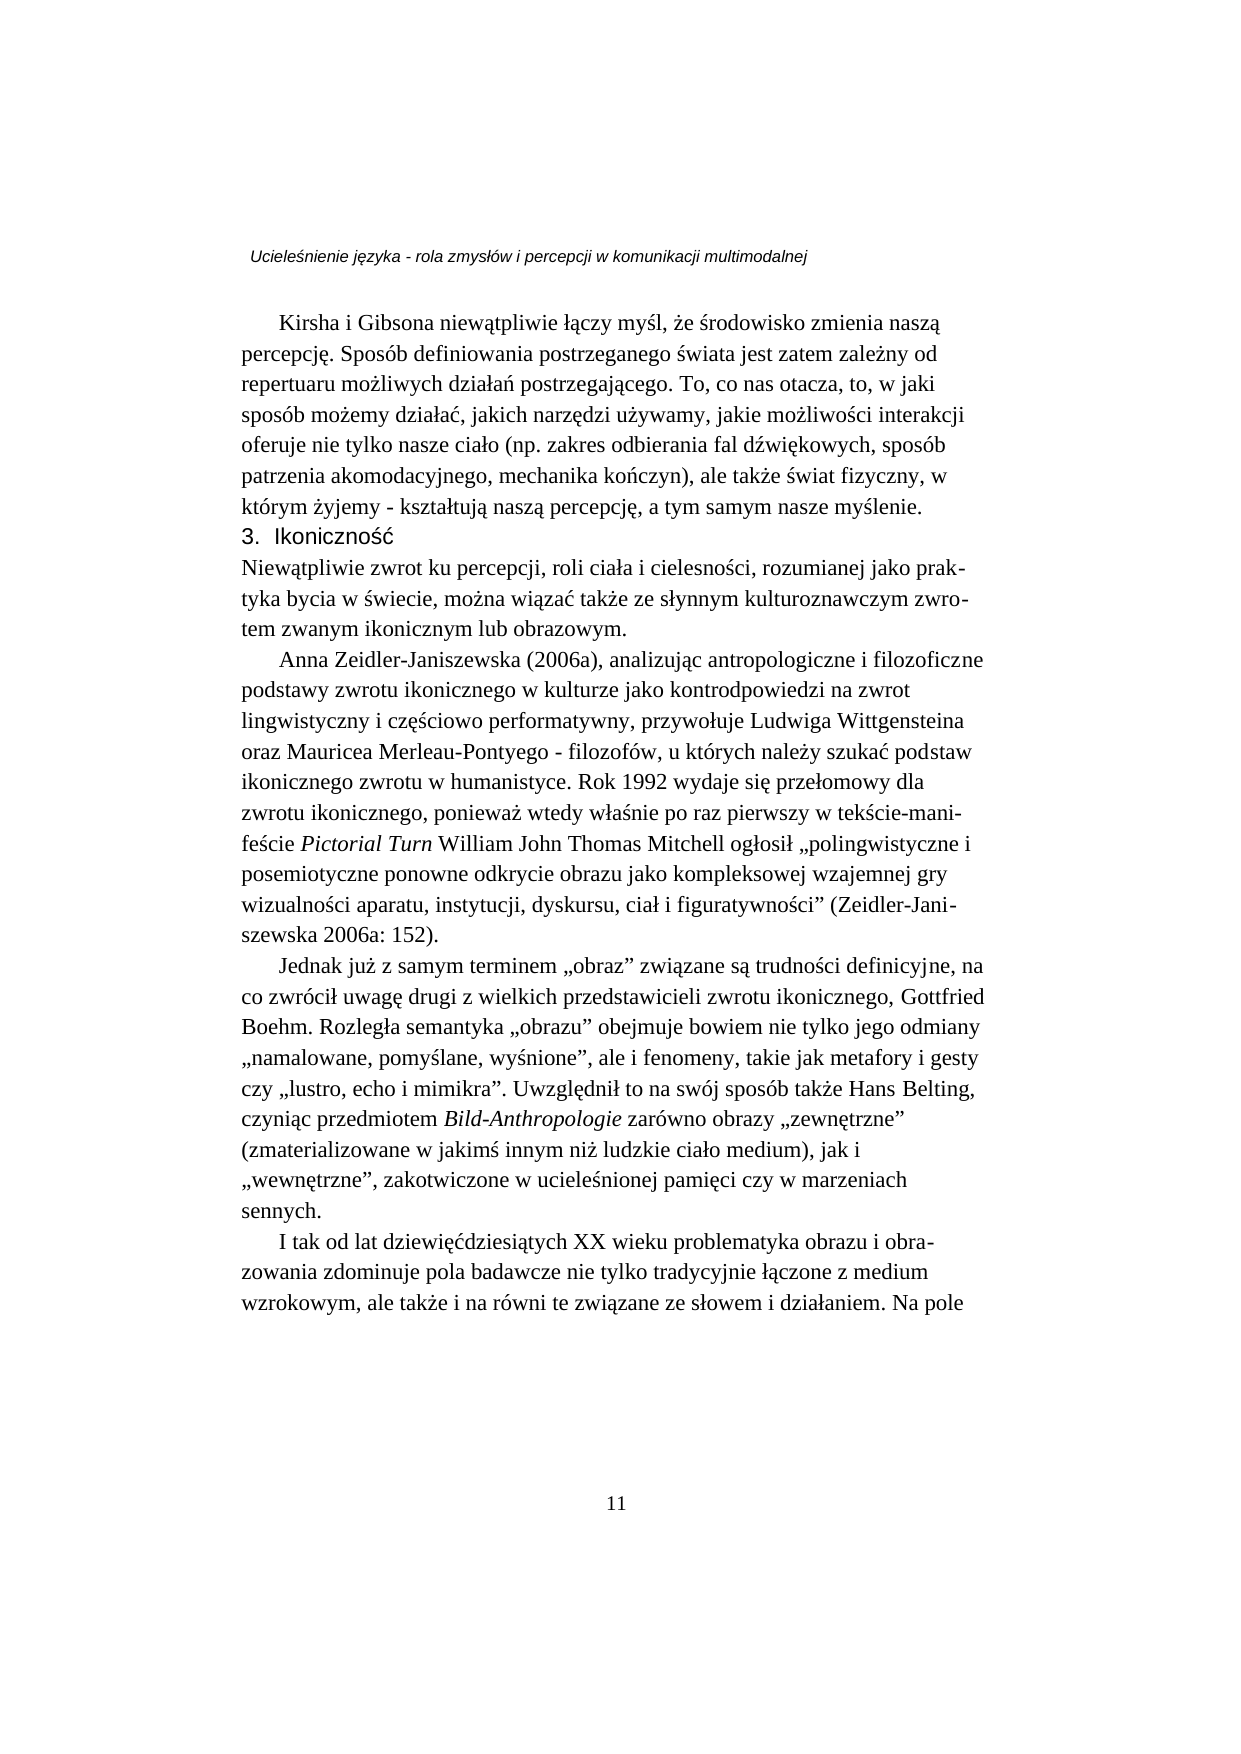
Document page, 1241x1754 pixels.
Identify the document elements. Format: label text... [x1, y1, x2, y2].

text Anna Zeidler-Janiszewska (2006a), analizując antropologiczne i filozoficz­ne podstawy zwrotu ikonicznego w kulturze jako kontrodpowiedzi na zwrot lingwistyczny i częściowo performatywny, przywołuje Ludwiga Wittgensteina oraz Mauricea Merleau-Pontyego - filozofów, u których należy szukać pod­staw ikonicznego zwrotu w humanistyce. Rok 1992 wydaje się przełomowy dla zwrotu ikonicznego, ponieważ wtedy właśnie po raz pierwszy w tekście-mani- feście Pictorial Turn William John Thomas Mitchell ogłosił „polingwistyczne i posemiotyczne ponowne odkrycie obrazu jako kompleksowej wzajemnej gry wizualności aparatu, instytucji, dyskursu, ciał i figuratywności” (Zeidler-Jani­szewska 2006a: 152). [241, 642, 992, 948]
text I tak od lat dziewięćdziesiątych XX wieku problematyka obrazu i obra­zowania zdominuje pola badawcze nie tylko tradycyjnie łączone z medium wzrokowym, ale także i na równi te związane ze słowem i działaniem. Na pole [241, 1223, 992, 1315]
list Ikoniczność [241, 519, 992, 550]
text Jednak już z samym terminem „obraz” związane są trudności definicyj­ne, na co zwrócił uwagę drugi z wielkich przedstawicieli zwrotu ikonicznego, Gottfried Boehm. Rozległa semantyka „obrazu” obejmuje bowiem nie tylko jego odmiany „namalowane, pomyślane, wyśnione”, ale i fenomeny, takie jak metafory i gesty czy „lustro, echo i mimikra”. Uwzględnił to na swój sposób także Hans Belting, czyniąc przedmiotem Bild-Anthropologie zarówno obrazy „zewnętrzne” (zmaterializowane w jakimś innym niż ludzkie ciało medium), jak i „wewnętrzne”, zakotwiczone w ucieleśnionej pamięci czy w marzeniach sennych. [241, 948, 992, 1223]
text Kirsha i Gibsona niewątpliwie łączy myśl, że środowisko zmienia naszą percepcję. Sposób definiowania postrzeganego świata jest zatem zależny od repertuaru możliwych działań postrzegającego. To, co nas otacza, to, w jaki sposób możemy działać, jakich narzędzi używamy, jakie możliwości interakcji oferuje nie tylko nasze ciało (np. zakres odbierania fal dźwiękowych, sposób patrzenia akomodacyjnego, mechanika kończyn), ale także świat fizyczny, w którym żyjemy - kształtują naszą percepcję, a tym samym nasze myślenie. [241, 305, 992, 519]
text Niewątpliwie zwrot ku percepcji, roli ciała i cielesności, rozumianej jako prak­tyka bycia w świecie, można wiązać także ze słynnym kulturoznawczym zwro­tem zwanym ikonicznym lub obrazowym. [241, 550, 992, 642]
